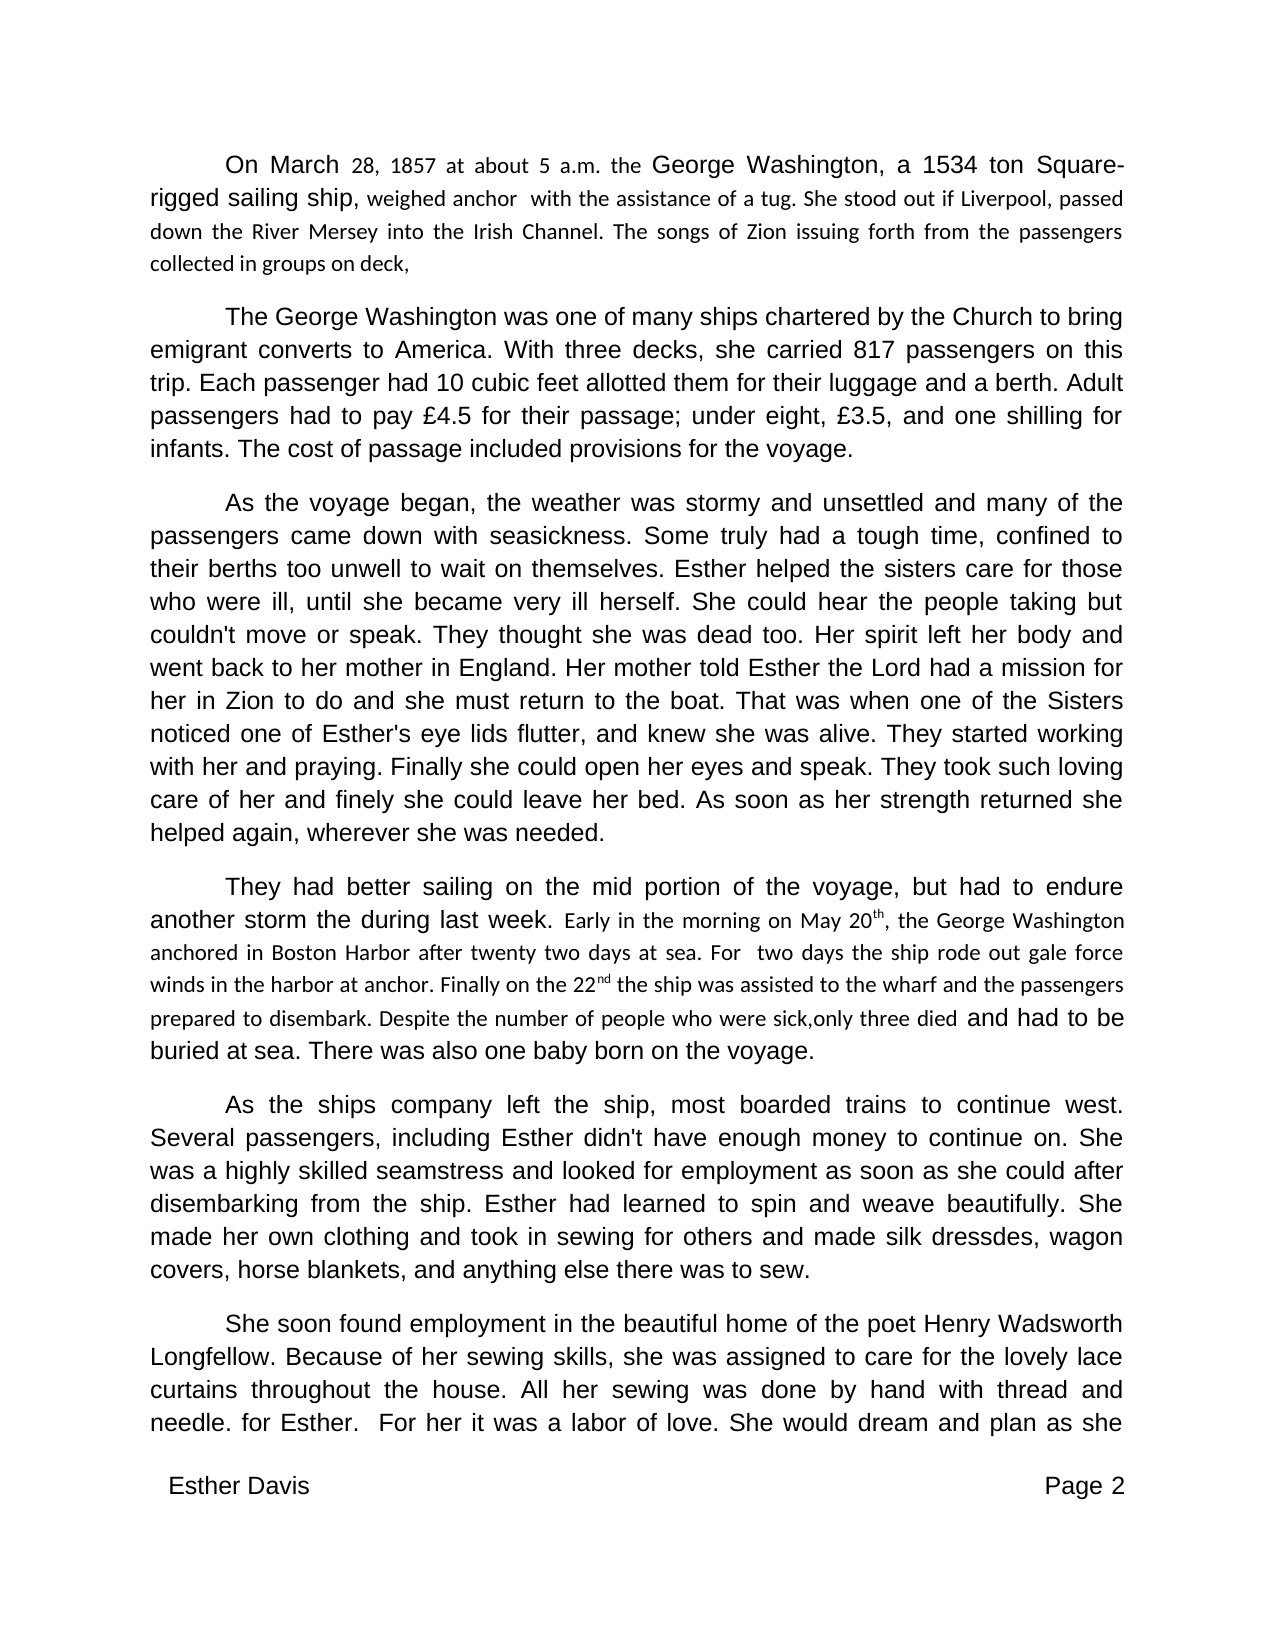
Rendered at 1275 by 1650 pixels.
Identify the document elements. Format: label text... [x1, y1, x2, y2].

text She soon found employment in the beautiful home of the poet Henry Wadsworth Longfellow. Because of her sewing skills, she was assigned to care for the lovely lace curtains throughout the house. All her sewing was done by hand with thread and needle. for Esther. For her it was a labor of love. She would dream and plan as she [150, 1309, 1125, 1437]
text As the ships company left the ship, most boarded trains to continue west. Several passengers, including Esther didn't have enough money to continue on. She was a highly skilled seamstress and looked for employment as soon as she could after disembarking from the ship. Esther had learned to spin and weave beautifully. She made her own clothing and took in sewing for others and made silk dressdes, wagon covers, horse blankets, and anything else there was to sew. [150, 1090, 1125, 1284]
text They had better sailing on the mid portion of the voyage, but had to endure another storm the during last week. Early in the morning on May 20th, the George Washington anchored in Boston Harbor after twenty two days at sea. For two days the ship rode out gale force winds in the harbor at anchor. Finally on the 22nd the ship was assisted to the wharf and the passengers prepared to disembark. Despite the number of people who were sick,only three died and had to be buried at sea. There was also one baby born on the voyage. [150, 872, 1125, 1065]
text As the voyage began, the weather was stormy and unsettled and many of the passengers came down with seasickness. Some truly had a tough time, confined to their berths too unwell to wait on themselves. Esther helped the sisters care for those who were ill, until she became very ill herself. She could hear the people taking but couldn't move or speak. They thought she was dead too. Her spirit left her body and went back to her mother in England. Her mother told Esther the Lord had a mission for her in Zion to do and she must return to the boat. That was when one of the Sisters noticed one of Esther's eye lids flutter, and knew she was alive. They started working with her and praying. Finally she could open her eyes and speak. They took such loving care of her and finely she could leave her bed. As soon as her strength returned she helped again, wherever she was needed. [150, 488, 1125, 847]
text On March 28, 1857 at about 5 a.m. the George Washington, a 1534 ton Square-rigged sailing ship, weighed anchor with the assistance of a tug. She stood out if Liverpool, passed down the River Mersey into the Irish Channel. The songs of Zion issuing forth from the passengers collected in groups on deck, [150, 150, 1125, 277]
text The George Washington was one of many ships chartered by the Church to bring emigrant converts to America. With three decks, she carried 817 passengers on this trip. Each passenger had 10 cubic feet allotted them for their luggage and a berth. Adult passengers had to pay £4.5 for their passage; under eight, £3.5, and one shilling for infants. The cost of passage included provisions for the voyage. [150, 302, 1125, 463]
